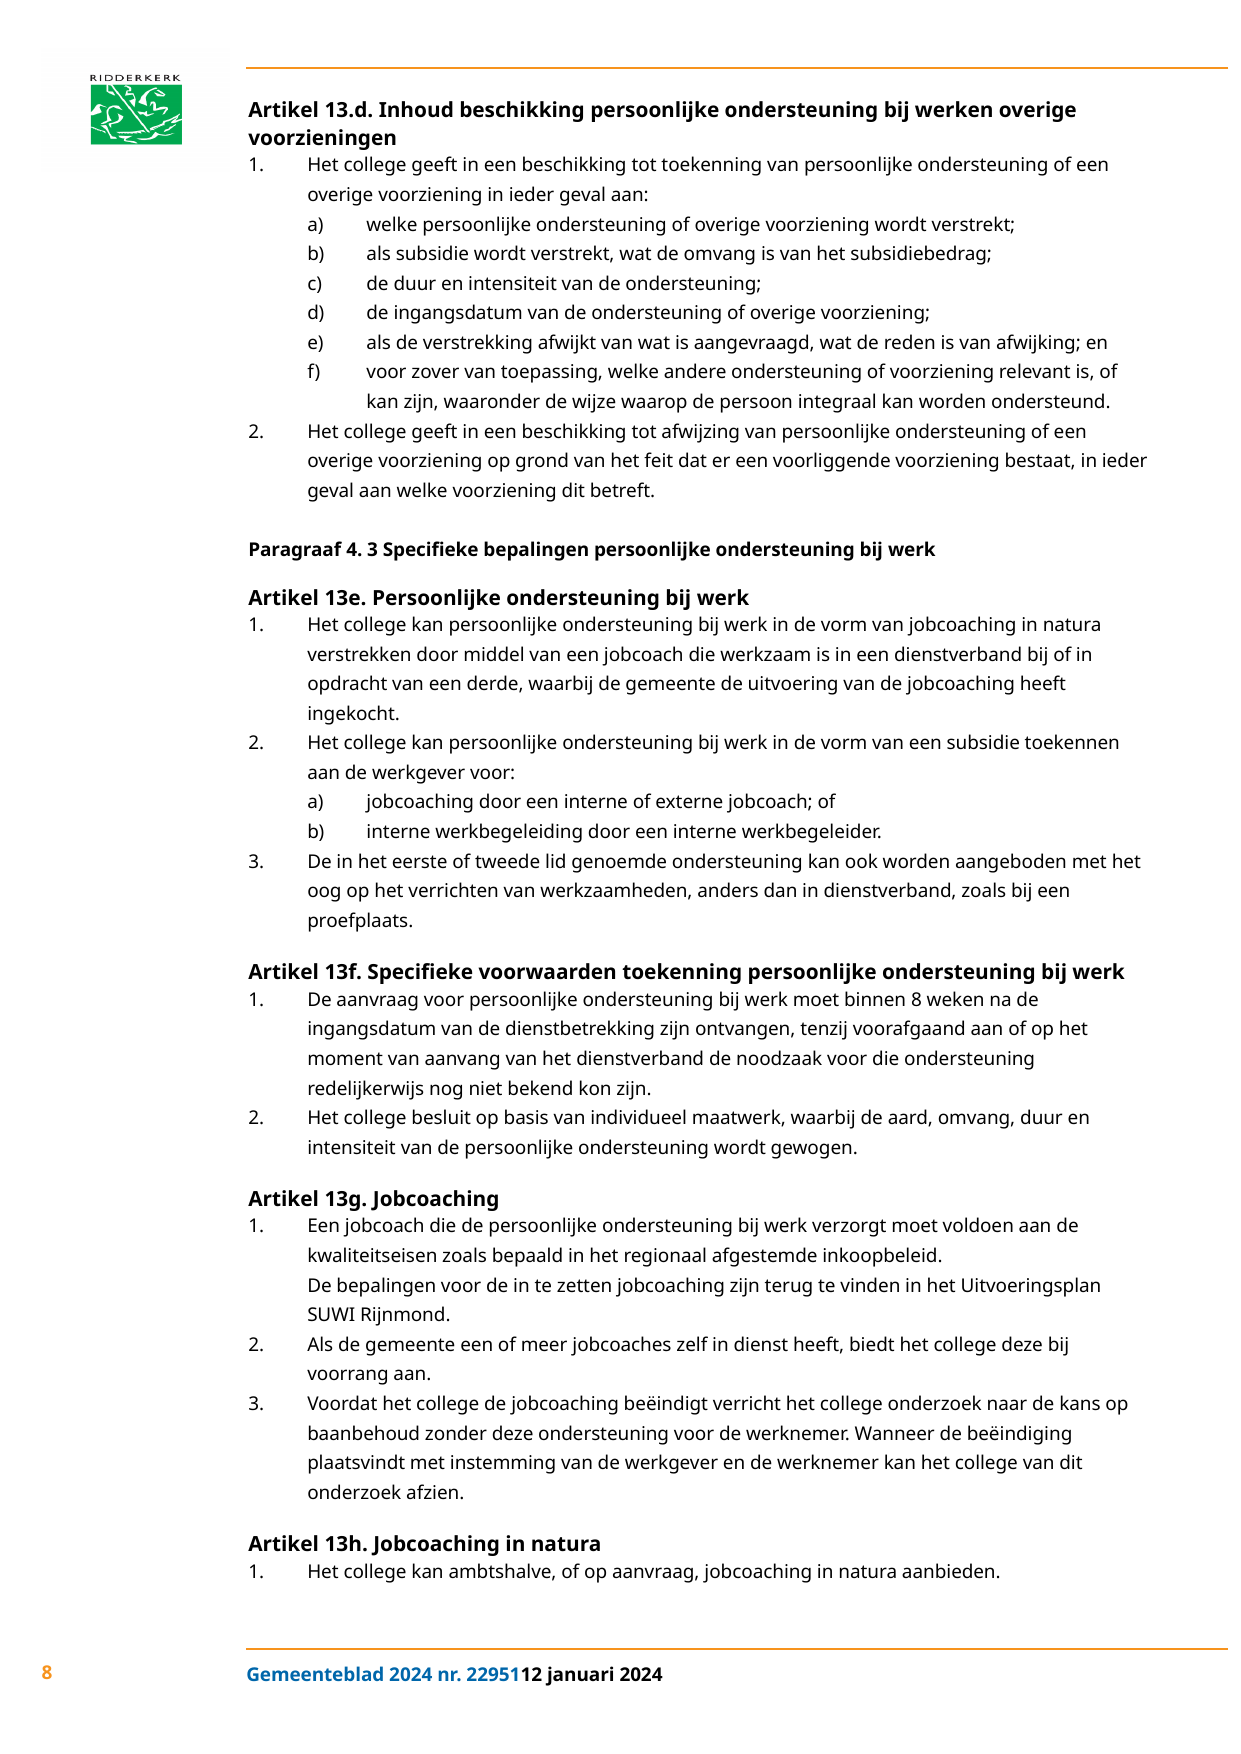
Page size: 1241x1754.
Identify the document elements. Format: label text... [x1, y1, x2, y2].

list De in het eerste of tweede lid genoemde ondersteuning kan ook worden aangeboden met het oog op het verrichten van werkzaamheden, anders dan in dienstverband, zoals bij een proefplaats. [248, 848, 1152, 933]
list Het college besluit op basis van individueel maatwerk, waarbij de aard, omvang, duur en intensiteit van de persoonlijke ondersteuning wordt gewogen. [248, 1104, 1152, 1159]
text Paragraaf 4. 3 Specifieke bepalingen persoonlijke ondersteuning bij werk [248, 536, 1152, 562]
text Artikel 13e. Persoonlijke ondersteuning bij werk [248, 583, 1152, 611]
list Een jobcoach die de persoonlijke ondersteuning bij werk verzorgt moet voldoen aan de kwaliteitseisen zoals bepaald in het regionaal afgestemde inkoopbeleid. [248, 1213, 1152, 1268]
list als de verstrekking afwijkt van wat is aangevraagd, wat de reden is van afwijking; en [307, 329, 1152, 355]
list welke persoonlijke ondersteuning of overige voorziening wordt verstrekt; [307, 211, 1152, 237]
list Voordat het college de jobcoaching beëindigt verricht het college onderzoek naar de kans op baanbehoud zonder deze ondersteuning voor de werknemer. Wanneer de beëindiging plaatsvindt met instemming van de werkgever en de werknemer kan het college van dit onderzoek afzien. [248, 1390, 1152, 1505]
list jobcoaching door een interne of externe jobcoach; of [307, 789, 1152, 814]
list voor zover van toepassing, welke andere ondersteuning of voorziening relevant is, of kan zijn, waaronder de wijze waarop de persoon integraal kan worden ondersteund. [307, 359, 1152, 414]
list interne werkbegeleiding door een interne werkbegeleider. [307, 818, 1152, 844]
text Artikel 13f. Specifieke voorwaarden toekenning persoonlijke ondersteuning bij werk [248, 957, 1152, 986]
list Het college kan persoonlijke ondersteuning bij werk in de vorm van een subsidie toekennen aan de werkgever voor: [248, 729, 1152, 785]
list Als de gemeente een of meer jobcoaches zelf in dienst heeft, biedt het college deze bij voorrang aan. [248, 1331, 1152, 1386]
list de ingangsdatum van de ondersteuning of overige voorziening; [307, 299, 1152, 325]
list de duur en intensiteit van de ondersteuning; [307, 270, 1152, 296]
list Het college kan persoonlijke ondersteuning bij werk in de vorm van jobcoaching in natura verstrekken door middel van een jobcoach die werkzaam is in een dienstverband bij of in opdracht van een derde, waarbij de gemeente de uitvoering van de jobcoaching heeft ingekocht. [248, 611, 1152, 726]
list De aanvraag voor persoonlijke ondersteuning bij werk moet binnen 8 weken na de ingangsdatum van de dienstbetrekking zijn ontvangen, tenzij voorafgaand aan of op het moment van aanvang van het dienstverband de noodzaak voor die ondersteuning redelijkerwijs nog niet bekend kon zijn. [248, 986, 1152, 1100]
text Artikel 13g. Jobcoaching [248, 1184, 1152, 1213]
picture [41, 47, 231, 172]
list De bepalingen voor de in te zetten jobcoaching zijn terug te vinden in het Uitvoeringsplan SUWI Rijnmond. [248, 1272, 1152, 1327]
list Het college geeft in een beschikking tot afwijzing van persoonlijke ondersteuning of een overige voorziening op grond van het feit dat er een voorliggende voorziening bestaat, in ieder geval aan welke voorziening dit betreft. [248, 418, 1152, 503]
text Artikel 13h. Jobcoaching in natura [248, 1529, 1152, 1558]
list Het college kan ambtshalve, of op aanvraag, jobcoaching in natura aanbieden. [248, 1558, 1152, 1583]
list als subsidie wordt verstrekt, wat de omvang is van het subsidiebedrag; [307, 240, 1152, 266]
list Het college geeft in een beschikking tot toekenning van persoonlijke ondersteuning of een overige voorziening in ieder geval aan: [248, 152, 1152, 207]
text Artikel 13.d. Inhoud beschikking persoonlijke ondersteuning bij werken overige voorzieningen [248, 95, 1152, 152]
